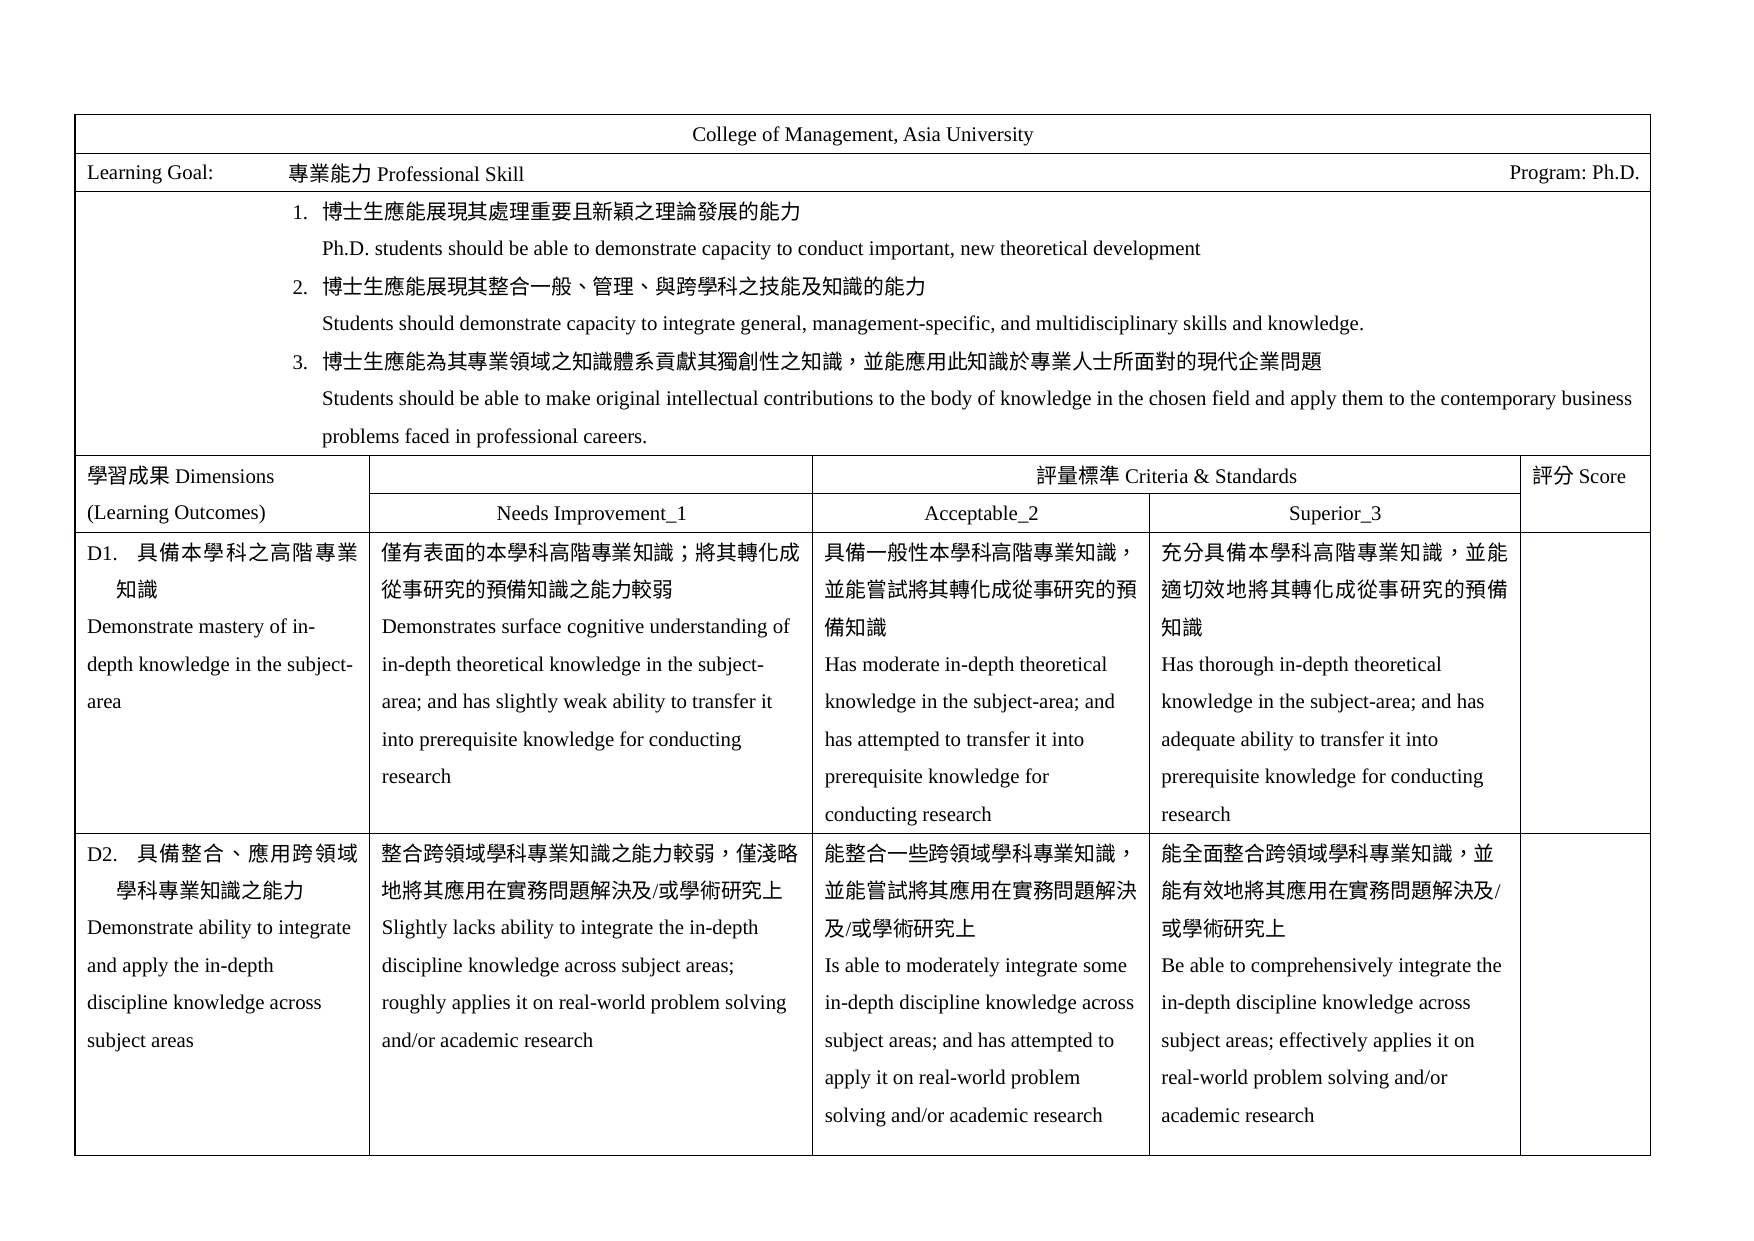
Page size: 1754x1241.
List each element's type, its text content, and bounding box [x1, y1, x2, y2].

table_cell Program: Ph.D. [1388, 154, 1650, 191]
table_cell 能整合一些跨領域學科專業知識，並能嘗試將其應用在實務問題解決及/或學術研究上 Is able to moderately integrate some in-depth discipline knowledge across subject areas; and has attempted to apply it on real-world problem solving and/or academic research [813, 834, 1149, 1155]
table_cell 學習成果 Dimensions (Learning Outcomes) [76, 456, 369, 532]
table_cell Learning Goal: [76, 154, 277, 191]
table_cell 專業能力 Professional Skill [277, 154, 1388, 191]
table_cell 具備本學科之高階專業知識 Demonstrate mastery of in-depth knowledge in the subject-area [76, 533, 369, 833]
table_cell Acceptable_2 [813, 494, 1149, 532]
table_header College of Management, Asia University [76, 115, 1650, 152]
table_cell [76, 192, 277, 454]
table_cell [1521, 834, 1650, 1155]
table_cell Needs Improvement_1 [370, 494, 812, 532]
table_cell 評分 Score [1521, 456, 1650, 532]
table_cell 具備整合、應用跨領域學科專業知識之能力 Demonstrate ability to integrate and apply the in-depth discipline knowledge across subject areas [76, 834, 369, 1155]
table_cell Superior_3 [1150, 494, 1520, 532]
table_cell 評量標準 Criteria & Standards [813, 456, 1520, 493]
table_cell 整合跨領域學科專業知識之能力較弱，僅淺略地將其應用在實務問題解決及/或學術研究上 Slightly lacks ability to integrate the in-depth discipline knowledge across subject areas; roughly applies it on real-world problem solving and/or academic research [370, 834, 812, 1155]
table_cell [1521, 533, 1650, 833]
table_cell 充分具備本學科高階專業知識，並能適切效地將其轉化成從事研究的預備知識 Has thorough in-depth theoretical knowledge in the subject-area; and has adequate ability to transfer it into prerequisite knowledge for conducting research [1150, 533, 1520, 833]
table_cell [370, 456, 812, 493]
table_cell 博士生應能展現其處理重要且新穎之理論發展的能力 Ph.D. students should be able to demonstrate capacity to conduct important, new theoretical development 博士生應能展現其整合一般、管理、與跨學科之技能及知識的能力 Students should demonstrate capacity to integrate general, management-specific, and multidisciplinary skills and knowledge. 博士生應能為其專業領域之知識體系貢獻其獨創性之知識，並能應用此知識於專業人士所面對的現代企業問題 Students should be able to make original intellectual contributions to the body of knowledge in the chosen field and apply them to the contemporary business problems faced in professional careers. [277, 192, 1650, 454]
table_cell 具備一般性本學科高階專業知識，並能嘗試將其轉化成從事研究的預備知識 Has moderate in-depth theoretical knowledge in the subject-area; and has attempted to transfer it into prerequisite knowledge for conducting research [813, 533, 1149, 833]
table_cell 能全面整合跨領域學科專業知識，並能有效地將其應用在實務問題解決及/或學術研究上 Be able to comprehensively integrate the in-depth discipline knowledge across subject areas; effectively applies it on real-world problem solving and/or academic research [1150, 834, 1520, 1155]
table_cell 僅有表面的本學科高階專業知識；將其轉化成從事研究的預備知識之能力較弱 Demonstrates surface cognitive understanding of in-depth theoretical knowledge in the subject-area; and has slightly weak ability to transfer it into prerequisite knowledge for conducting research [370, 533, 812, 833]
